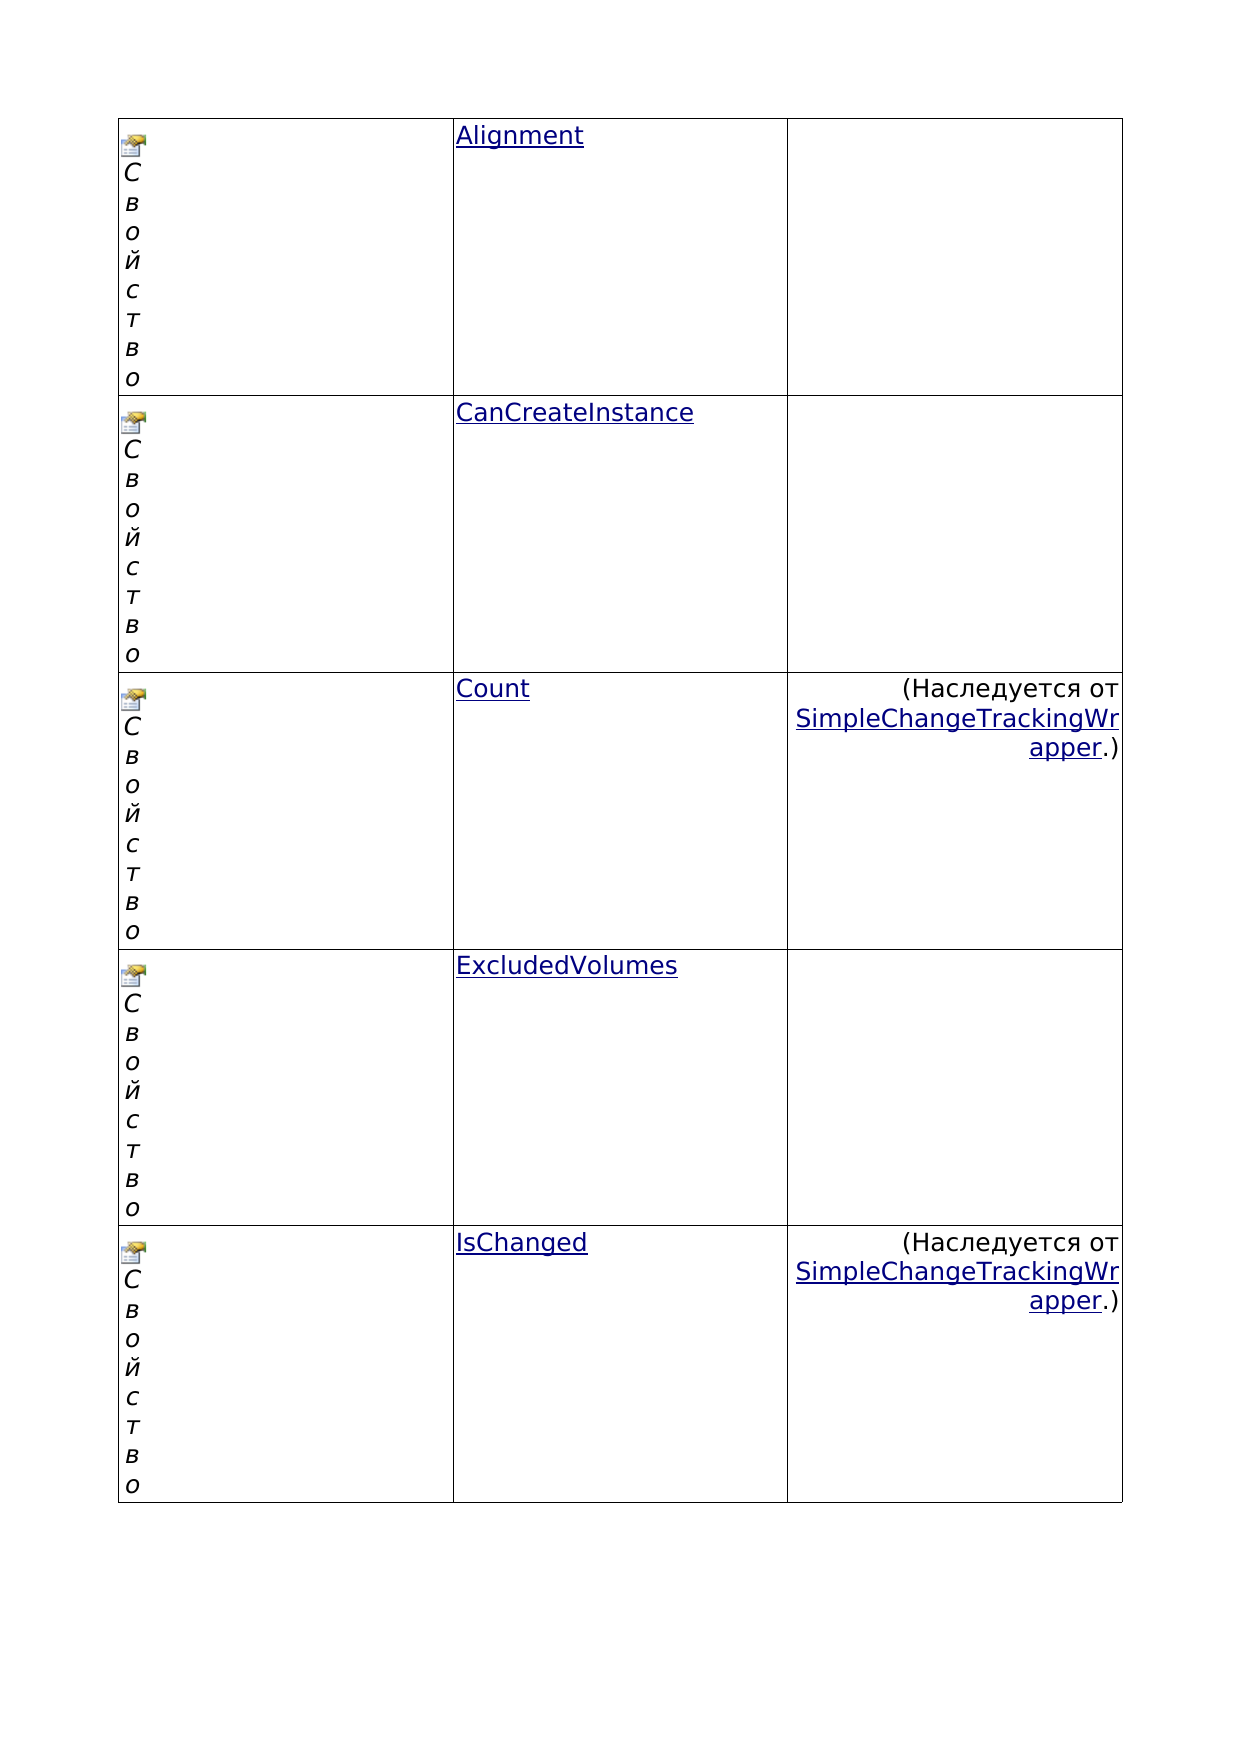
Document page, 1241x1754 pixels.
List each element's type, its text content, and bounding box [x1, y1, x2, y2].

table_cell Count [454, 673, 787, 948]
picture [121, 410, 147, 436]
table_cell [788, 950, 1122, 1225]
table_cell [119, 950, 453, 1225]
table_cell [788, 396, 1122, 672]
table_cell CanCreateInstance [454, 396, 787, 672]
table_cell IsChanged [454, 1226, 787, 1502]
table_cell [788, 119, 1122, 395]
table_cell (Наследуется от SimpleChangeTrackingWrapper.) [788, 1226, 1122, 1502]
table_cell (Наследуется от SimpleChangeTrackingWrapper.) [788, 673, 1122, 948]
table_cell [119, 119, 453, 395]
table_cell [119, 1226, 453, 1502]
picture [121, 1240, 147, 1266]
table_cell [119, 673, 453, 948]
table_cell [119, 396, 453, 672]
picture [121, 963, 147, 989]
picture [121, 133, 147, 159]
table_cell Alignment [454, 119, 787, 395]
picture [121, 687, 147, 713]
table_cell ExcludedVolumes [454, 950, 787, 1225]
